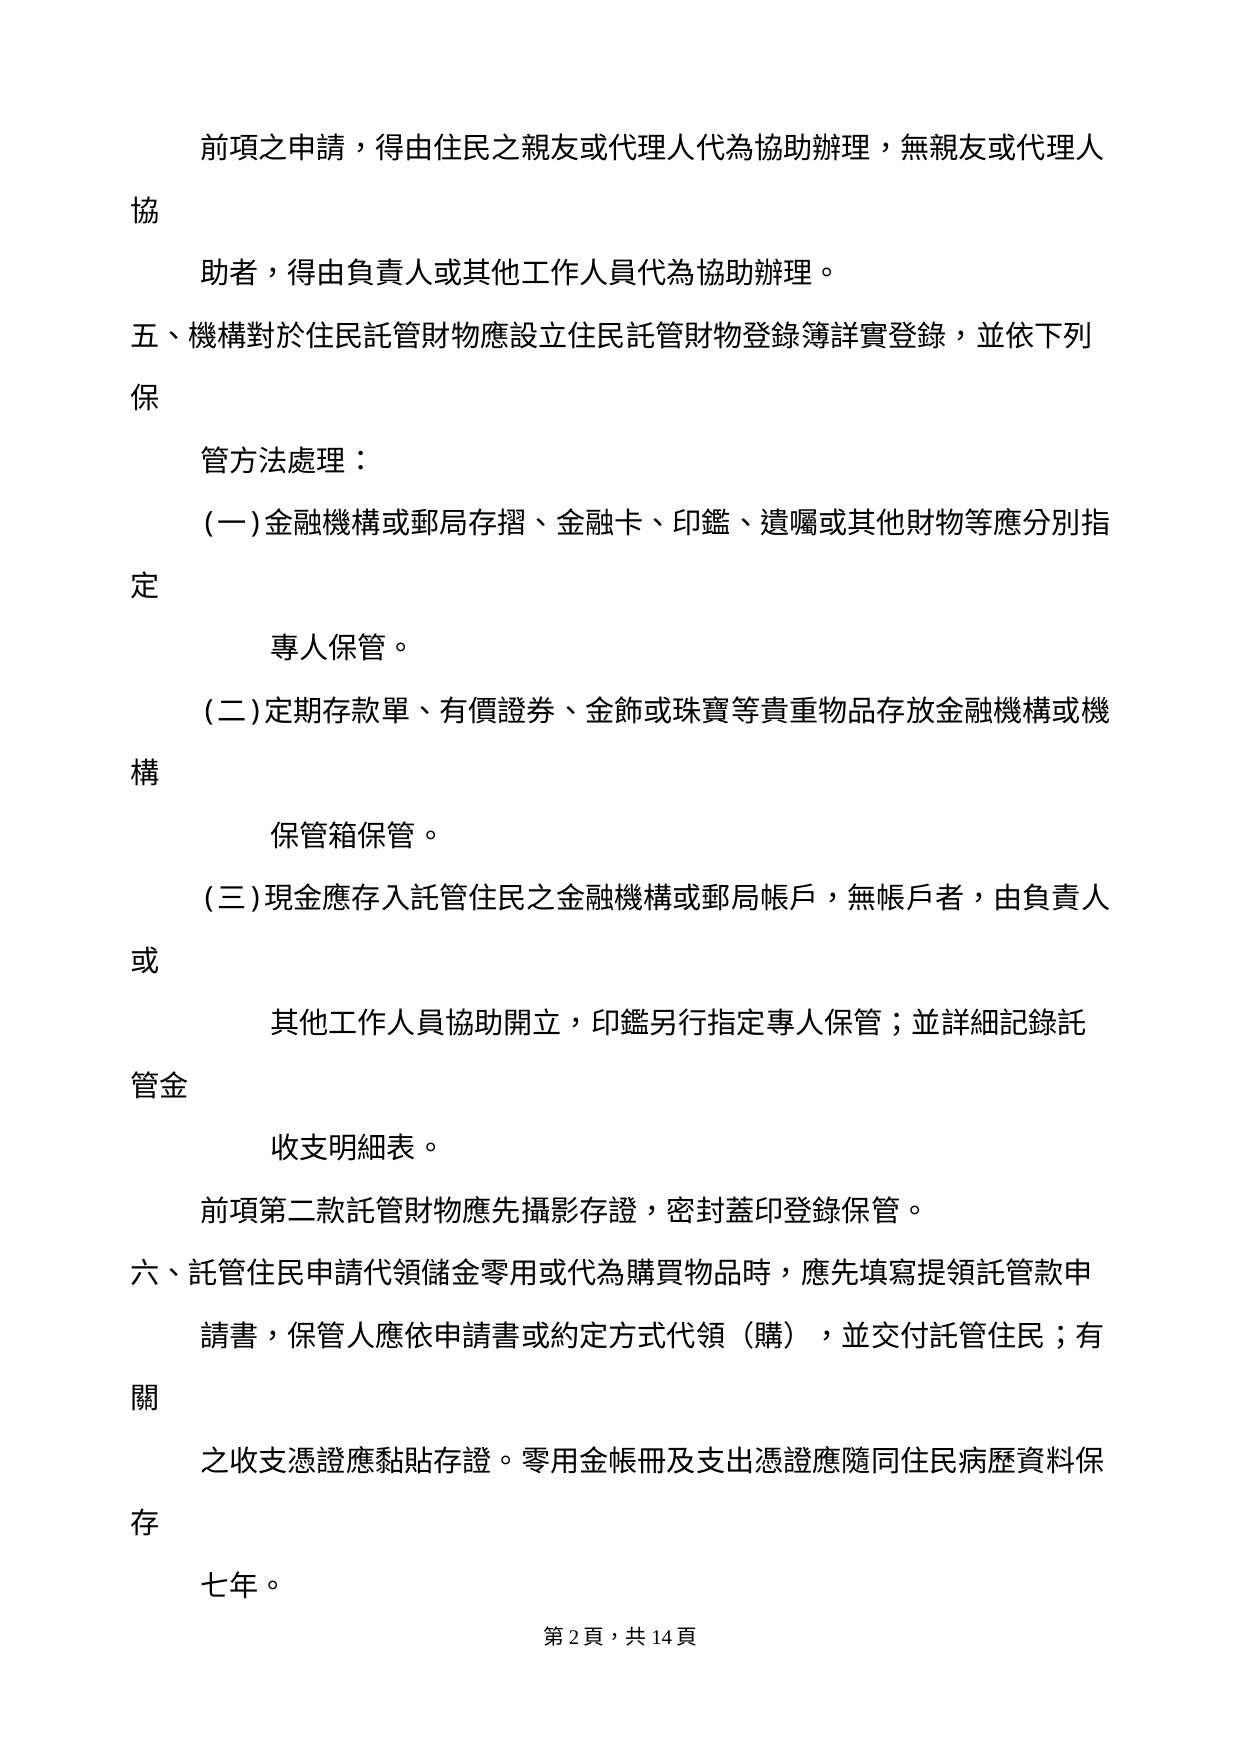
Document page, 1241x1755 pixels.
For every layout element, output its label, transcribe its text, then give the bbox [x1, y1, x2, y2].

text 專人保管。 [130, 604, 1110, 667]
text 前項第二款託管財物應先攝影存證，密封蓋印登錄保管。 [130, 1167, 1110, 1229]
text 之收支憑證應黏貼存證。零用金帳冊及支出憑證應隨同住民病歷資料保存 [130, 1417, 1110, 1542]
text 助者，得由負責人或其他工作人員代為協助辦理。 [130, 229, 1110, 292]
text 六、託管住民申請代領儲金零用或代為購買物品時，應先填寫提領託管款申 [130, 1229, 1110, 1292]
text (三)現金應存入託管住民之金融機構或郵局帳戶，無帳戶者，由負責人或 [130, 854, 1110, 979]
text 前項之申請，得由住民之親友或代理人代為協助辦理，無親友或代理人協 [130, 104, 1110, 229]
text 其他工作人員協助開立，印鑑另行指定專人保管；並詳細記錄託管金 [130, 979, 1110, 1104]
text (二)定期存款單、有價證券、金飾或珠寶等貴重物品存放金融機構或機構 [130, 667, 1110, 792]
text 管方法處理： [130, 417, 1110, 479]
text 保管箱保管。 [130, 792, 1110, 854]
text 收支明細表。 [130, 1104, 1110, 1167]
text 七年。 [130, 1542, 1110, 1604]
text 五、機構對於住民託管財物應設立住民託管財物登錄簿詳實登錄，並依下列保 [130, 292, 1110, 417]
text (一)金融機構或郵局存摺、金融卡、印鑑、遺囑或其他財物等應分別指定 [130, 479, 1110, 604]
text 請書，保管人應依申請書或約定方式代領（購），並交付託管住民；有關 [130, 1292, 1110, 1417]
